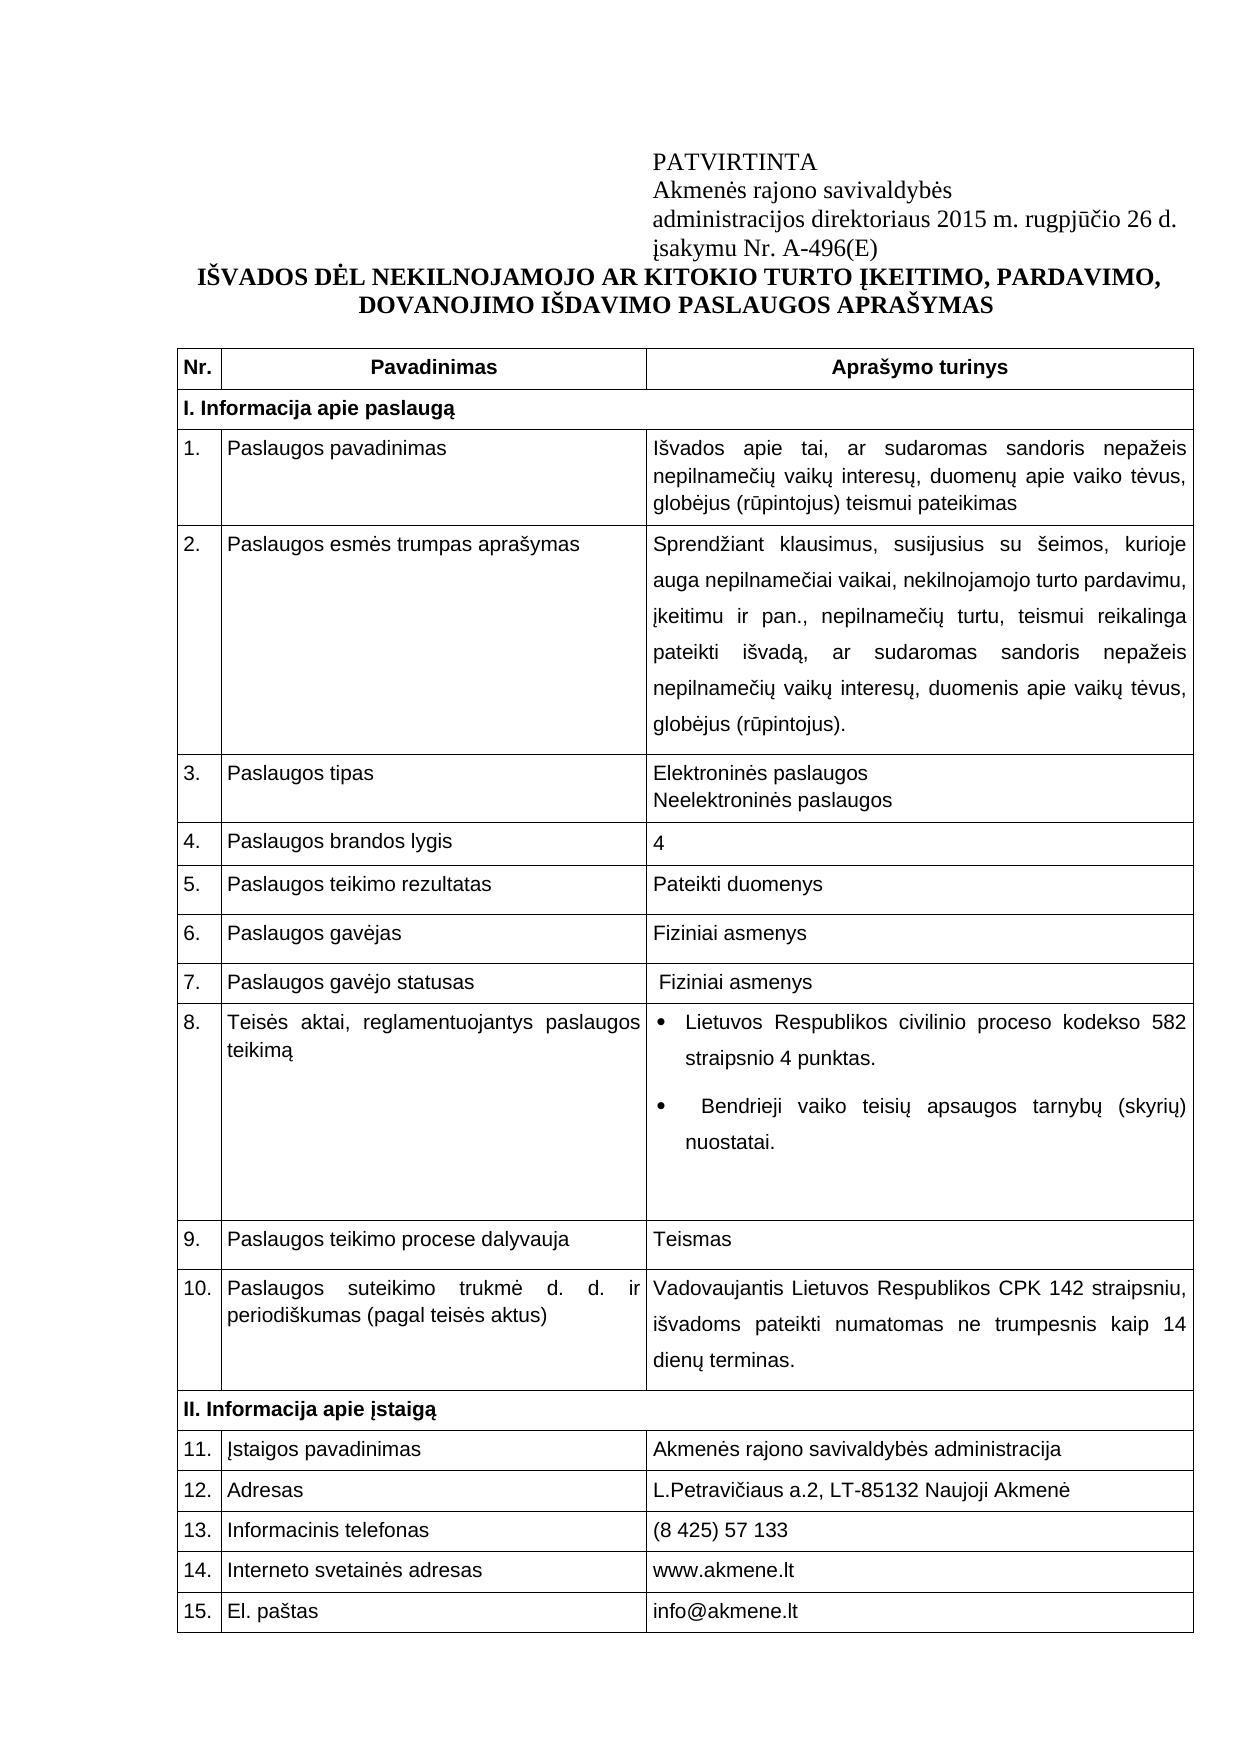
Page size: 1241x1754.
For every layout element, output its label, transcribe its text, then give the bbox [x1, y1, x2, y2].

table_header Pavadinimas [222, 349, 646, 388]
table_cell Pateikti duomenys [647, 866, 1193, 914]
table_cell El. paštas [222, 1593, 646, 1632]
table_cell 14. [178, 1552, 221, 1592]
table_cell Elektroninės paslaugos Neelektroninės paslaugos [647, 755, 1193, 822]
text IŠVADOS DĖL NEKILNOJAMOJO AR KITOKIO TURTO ĮKEITIMO, PARDAVIMO, DOVANOJIMO IŠDAVIMO PASLAUGOS APRAŠYMAS [177, 262, 1181, 319]
table_cell 10. [178, 1270, 221, 1389]
table_header Aprašymo turinys [647, 349, 1193, 388]
table_header Nr. [178, 349, 221, 388]
table_cell 9. [178, 1221, 221, 1269]
table_cell 15. [178, 1593, 221, 1632]
table_cell 8. [178, 1004, 221, 1220]
table_cell Paslaugos gavėjo statusas [222, 964, 646, 1003]
table_cell I. Informacija apie paslaugą [178, 390, 1193, 429]
table_cell Teisės aktai, reglamentuojantys paslaugos teikimą [222, 1004, 646, 1220]
table_cell 3. [178, 755, 221, 822]
table_cell Įstaigos pavadinimas [222, 1431, 646, 1470]
table_cell Informacinis telefonas [222, 1512, 646, 1551]
table_cell 4. [178, 823, 221, 865]
table_cell L.Petravičiaus a.2, LT-85132 Naujoji Akmenė [647, 1471, 1193, 1511]
table_cell 11. [178, 1431, 221, 1470]
table_cell Paslaugos brandos lygis [222, 823, 646, 865]
table_cell Paslaugos pavadinimas [222, 430, 646, 525]
table_cell 5. [178, 866, 221, 914]
table_cell 6. [178, 915, 221, 963]
table_cell info@akmene.lt [647, 1593, 1193, 1632]
table_cell Fiziniai asmenys [647, 964, 1193, 1003]
table_cell 2. [178, 526, 221, 754]
table_cell 1. [178, 430, 221, 525]
table_cell Paslaugos teikimo procese dalyvauja [222, 1221, 646, 1269]
table_cell Akmenės rajono savivaldybės administracija [647, 1431, 1193, 1470]
table_cell Paslaugos esmės trumpas aprašymas [222, 526, 646, 754]
table_cell 7. [178, 964, 221, 1003]
table_cell Paslaugos teikimo rezultatas [222, 866, 646, 914]
table_cell Fiziniai asmenys [647, 915, 1193, 963]
text PATVIRTINTA [177, 147, 1181, 176]
table_cell Paslaugos tipas [222, 755, 646, 822]
table_cell (8 425) 57 133 [647, 1512, 1193, 1551]
table_cell Sprendžiant klausimus, susijusius su šeimos, kurioje auga nepilnamečiai vaikai, nekilnojamojo turto pardavimu, įkeitimu ir pan., nepilnamečių turtu, teismui reikalinga pateikti išvadą, ar sudaromas sandoris nepažeis nepilnamečių vaikų interesų, duomenis apie vaikų tėvus, globėjus (rūpintojus). [647, 526, 1193, 754]
table_cell  Lietuvos Respublikos civilinio proceso kodekso 582 straipsnio 4 punktas.  Bendrieji vaiko teisių apsaugos tarnybų (skyrių) nuostatai. [647, 1004, 1193, 1220]
table_cell II. Informacija apie įstaigą [178, 1391, 1193, 1430]
text administracijos direktoriaus 2015 m. rugpjūčio 26 d. [177, 204, 1181, 233]
table_cell Paslaugos suteikimo trukmė d. d. ir periodiškumas (pagal teisės aktus) [222, 1270, 646, 1389]
table_cell 4 [647, 823, 1193, 865]
table_cell Paslaugos gavėjas [222, 915, 646, 963]
table_cell Teismas [647, 1221, 1193, 1269]
table_cell Išvados apie tai, ar sudaromas sandoris nepažeis nepilnamečių vaikų interesų, duomenų apie vaiko tėvus, globėjus (rūpintojus) teismui pateikimas [647, 430, 1193, 525]
table_cell Adresas [222, 1471, 646, 1511]
table_cell 12. [178, 1471, 221, 1511]
table_cell Vadovaujantis Lietuvos Respublikos CPK 142 straipsniu, išvadoms pateikti numatomas ne trumpesnis kaip 14 dienų terminas. [647, 1270, 1193, 1389]
table_cell Interneto svetainės adresas [222, 1552, 646, 1592]
table_cell www.akmene.lt [647, 1552, 1193, 1592]
text įsakymu Nr. A-496(E) [177, 233, 1181, 262]
table_cell 13. [178, 1512, 221, 1551]
text Akmenės rajono savivaldybės [177, 176, 1181, 204]
